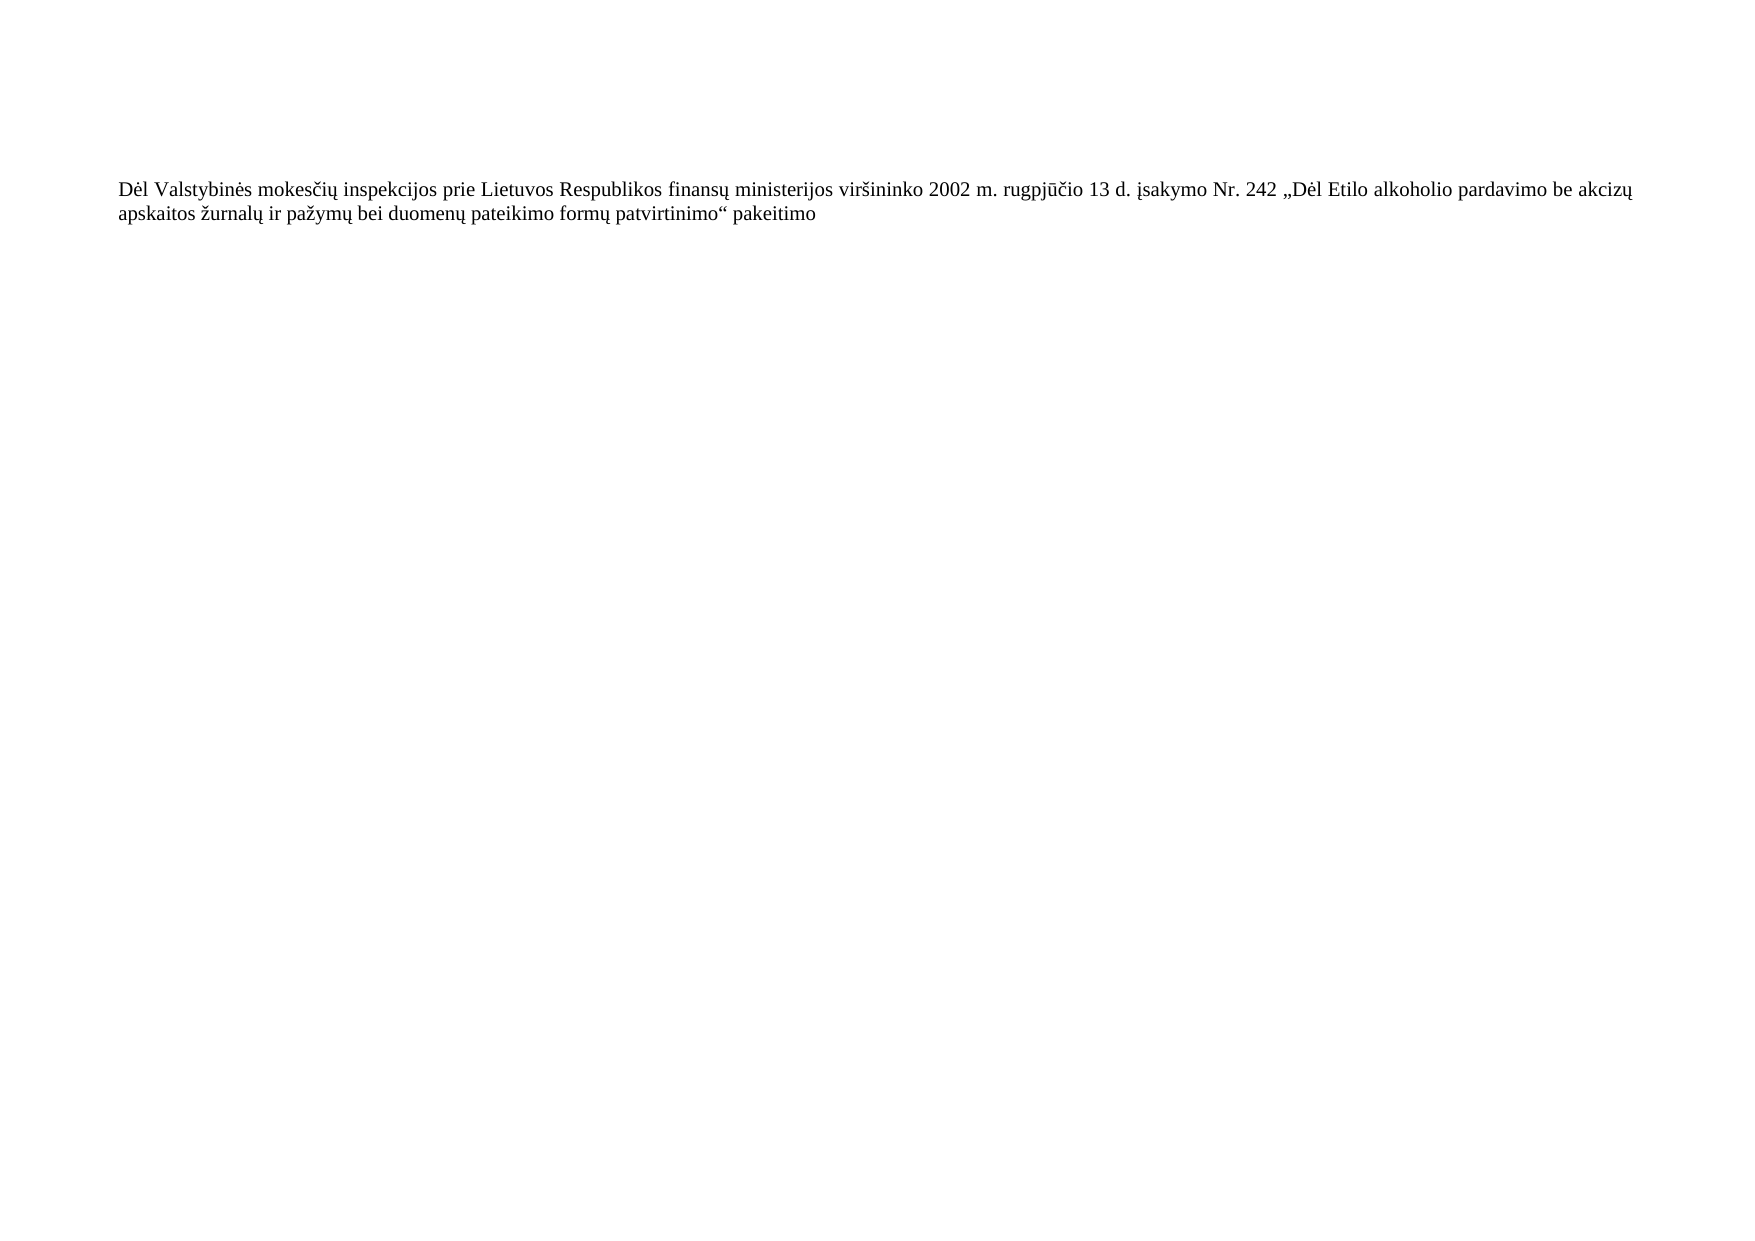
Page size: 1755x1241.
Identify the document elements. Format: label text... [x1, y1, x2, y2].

text Dėl Valstybinės mokesčių inspekcijos prie Lietuvos Respublikos finansų ministerijos viršininko 2002 m. rugpjūčio 13 d. įsakymo Nr. 242 „Dėl Etilo alkoholio pardavimo be akcizų apskaitos žurnalų ir pažymų bei duomenų pateikimo formų patvirtinimo“ pakeitimo [118, 177, 1636, 225]
